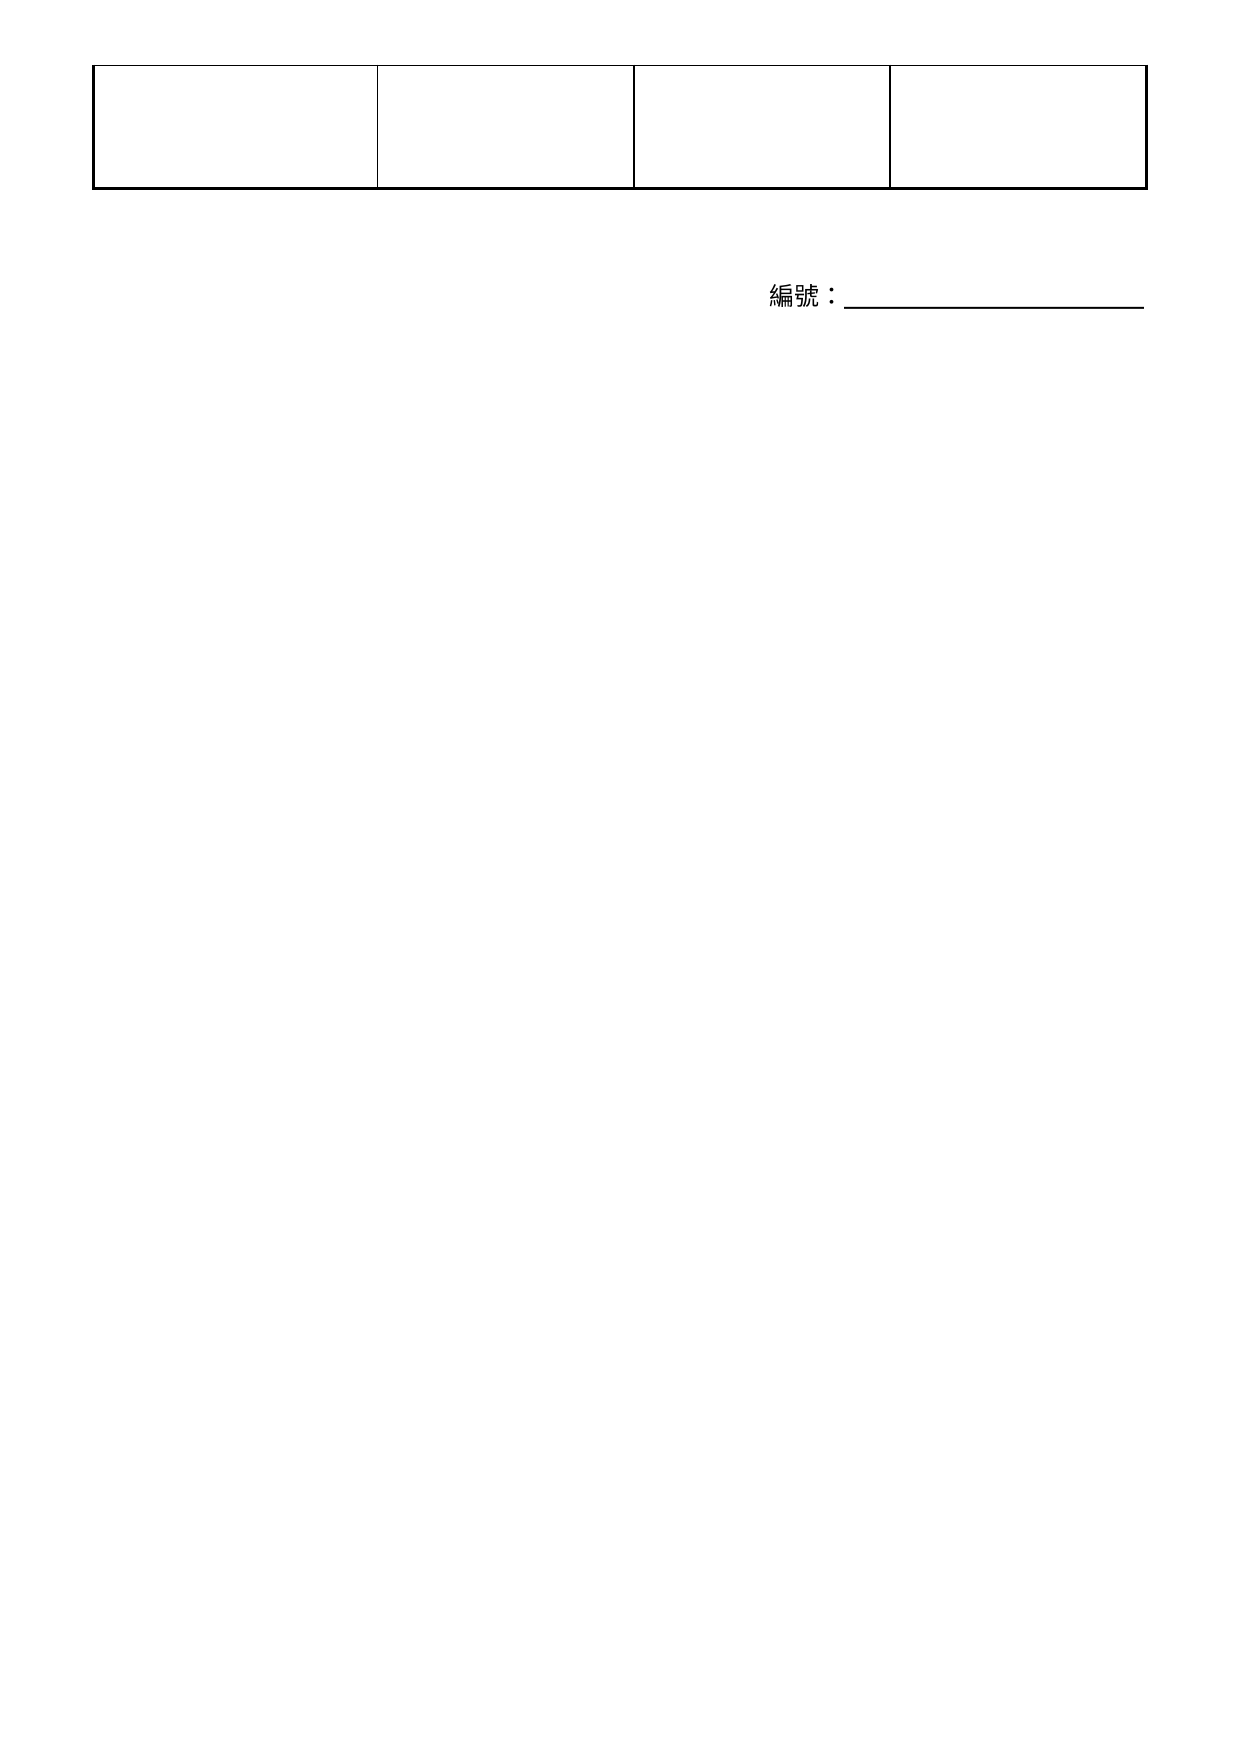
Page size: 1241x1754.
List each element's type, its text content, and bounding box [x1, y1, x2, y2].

table_cell [635, 66, 889, 187]
table_cell [891, 66, 1145, 187]
table_cell [378, 66, 633, 187]
text 編號：____________________ [94, 252, 1144, 315]
table_cell [95, 66, 377, 187]
